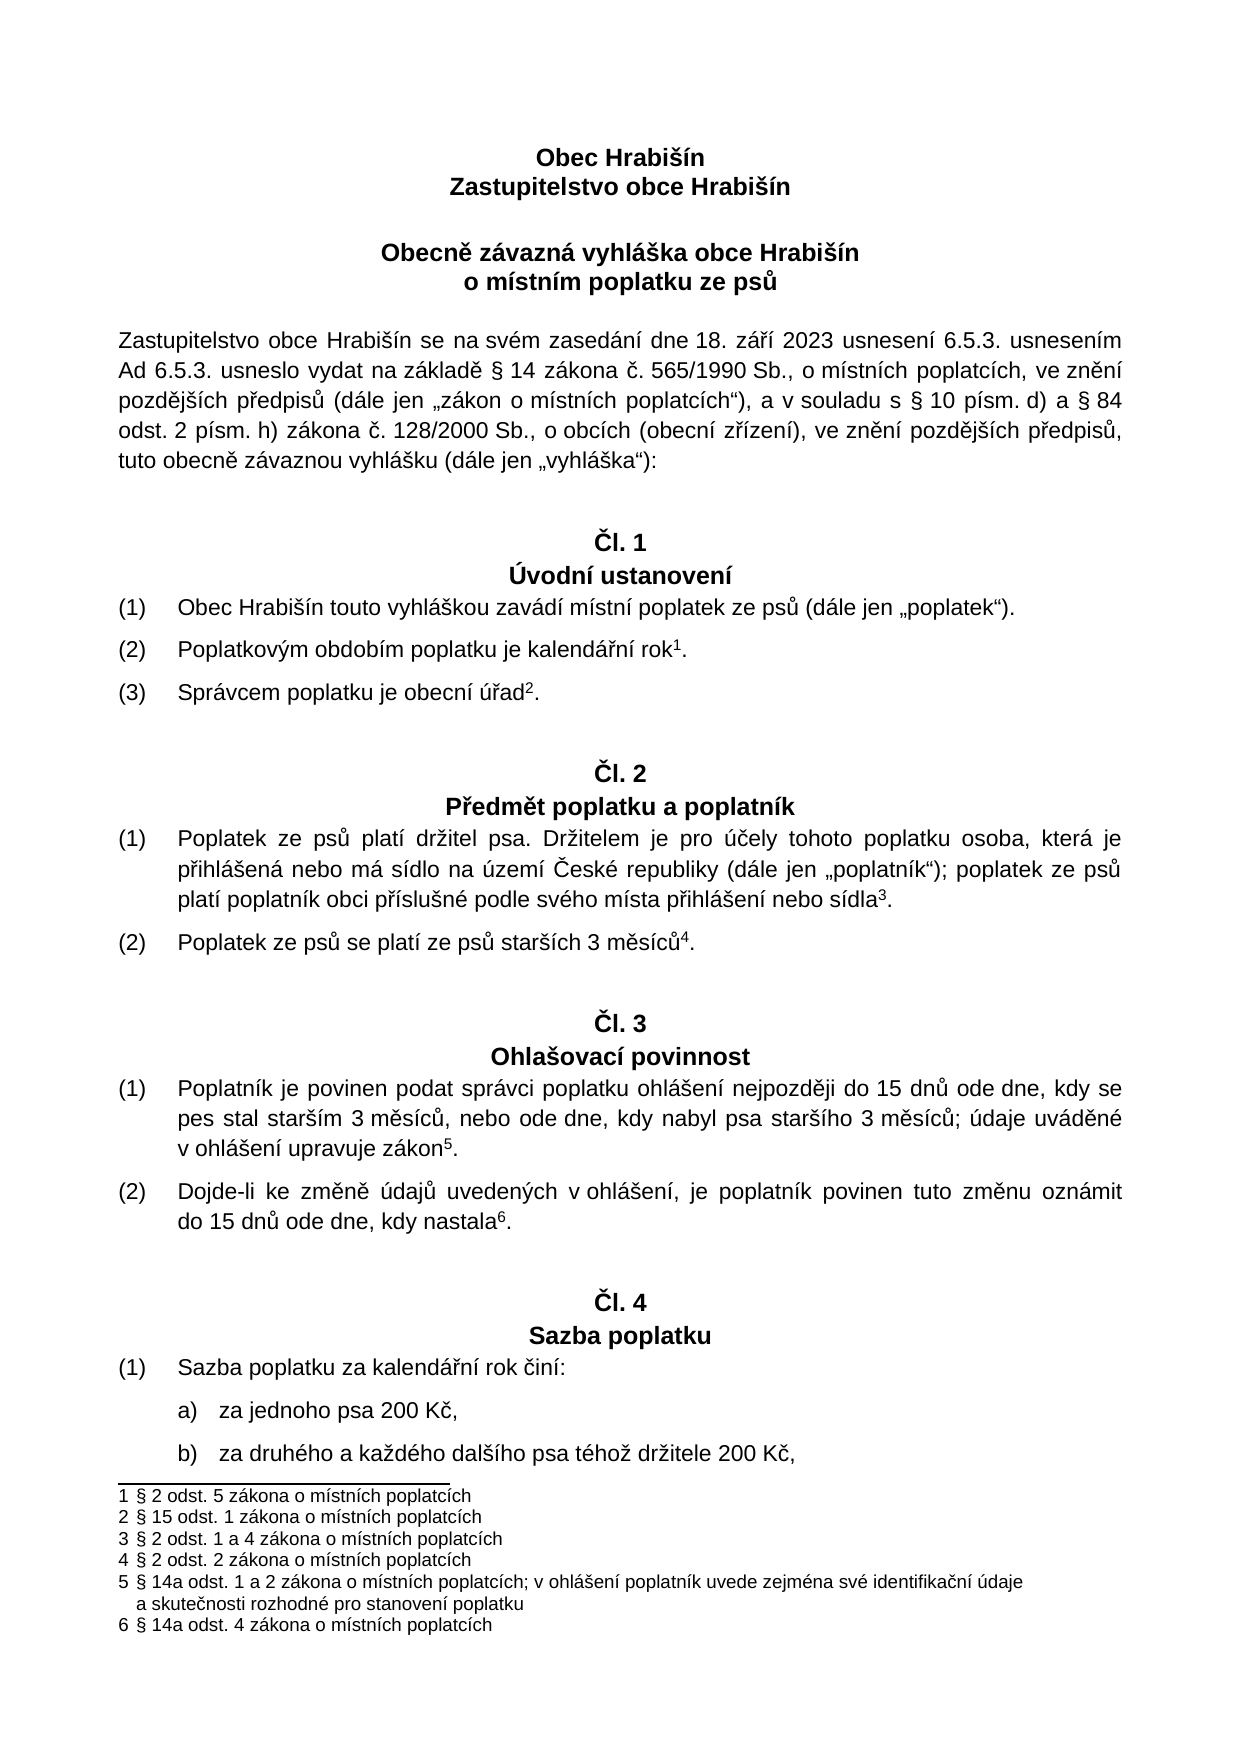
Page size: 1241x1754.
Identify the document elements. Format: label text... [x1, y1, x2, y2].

list § 14a odst. 4 zákona o místních poplatcích [118, 1614, 1122, 1635]
list § 15 odst. 1 zákona o místních poplatcích [118, 1506, 1122, 1528]
subtitle Obecně závazná vyhláška obce Hrabišín o místním poplatku ze psů [118, 238, 1122, 295]
list § 2 odst. 2 zákona o místních poplatcích [118, 1549, 1122, 1571]
list § 14a odst. 1 a 2 zákona o místních poplatcích; v ohlášení poplatník uvede zejména své identifikační údaje a skutečnosti rozhodné pro stanovení poplatku [118, 1571, 1122, 1614]
subtitle Čl. 2 Předmět poplatku a poplatník [118, 759, 1122, 821]
list za jednoho psa 200 Kč, [177, 1397, 1122, 1423]
list Správcem poplatku je obecní úřad. [118, 679, 1122, 706]
list Obec Hrabišín touto vyhláškou zavádí místní poplatek ze psů (dále jen „poplatek“). [118, 594, 1122, 620]
list Poplatkovým obdobím poplatku je kalendářní rok. [118, 636, 1122, 663]
list Poplatek ze psů se platí ze psů starších 3 měsíců. [118, 928, 1122, 955]
subtitle Čl. 3 Ohlašovací povinnost [118, 1009, 1122, 1071]
subtitle Čl. 4 Sazba poplatku [118, 1288, 1122, 1350]
text Obec Hrabišín Zastupitelstvo obce Hrabišín [118, 143, 1122, 201]
list Dojde-li ke změně údajů uvedených v ohlášení, je poplatník povinen tuto změnu oznámit do 15 dnů ode dne, kdy nastala. [118, 1178, 1122, 1234]
list Sazba poplatku za kalendářní rok činí: [118, 1354, 1122, 1381]
list za druhého a každého dalšího psa téhož držitele 200 Kč, [177, 1440, 1122, 1466]
list Poplatník je povinen podat správci poplatku ohlášení nejpozději do 15 dnů ode dne, kdy se pes stal starším 3 měsíců, nebo ode dne, kdy nabyl psa staršího 3 měsíců; údaje uváděné v ohlášení upravuje zákon. [118, 1075, 1122, 1162]
text Zastupitelstvo obce Hrabišín se na svém zasedání dne 18. září 2023 usnesení 6.5.3. usnesením Ad 6.5.3. usneslo vydat na základě § 14 zákona č. 565/1990 Sb., o místních poplatcích, ve znění pozdějších předpisů (dále jen „zákon o místních poplatcích“), a v souladu s § 10 písm. d) a § 84 odst. 2 písm. h) zákona č. 128/2000 Sb., o obcích (obecní zřízení), ve znění pozdějších předpisů, tuto obecně závaznou vyhlášku (dále jen „vyhláška“): [118, 327, 1122, 474]
list Poplatek ze psů platí držitel psa. Držitelem je pro účely tohoto poplatku osoba, která je přihlášená nebo má sídlo na území České republiky (dále jen „poplatník“); poplatek ze psů platí poplatník obci příslušné podle svého místa přihlášení nebo sídla. [118, 825, 1122, 912]
subtitle Čl. 1 Úvodní ustanovení [118, 528, 1122, 589]
list § 2 odst. 5 zákona o místních poplatcích [118, 1484, 1122, 1506]
list § 2 odst. 1 a 4 zákona o místních poplatcích [118, 1528, 1122, 1549]
